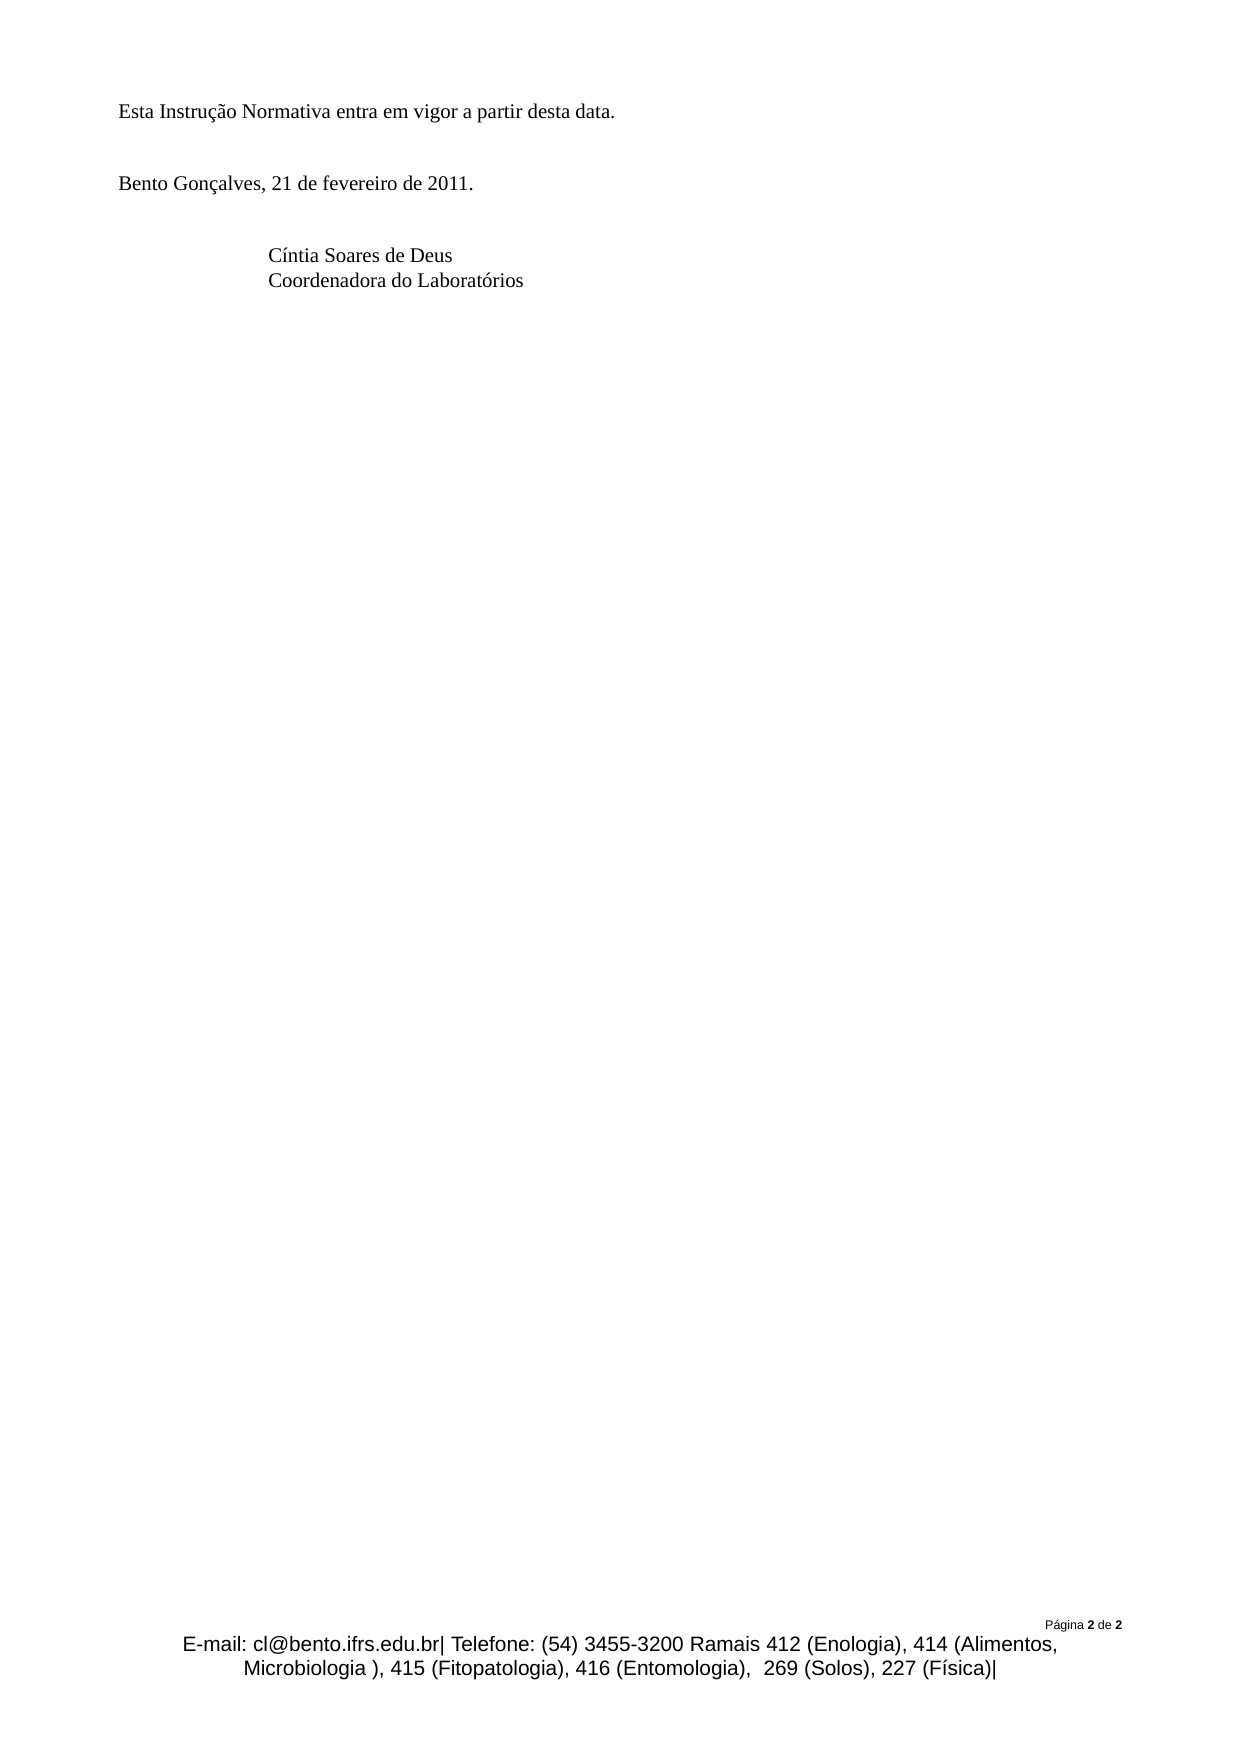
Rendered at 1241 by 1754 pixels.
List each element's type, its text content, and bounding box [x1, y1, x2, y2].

text Esta Instrução Normativa entra em vigor a partir desta data. [118, 99, 1122, 123]
text Cíntia Soares de Deus [118, 243, 1122, 267]
text Bento Gonçalves, 21 de fevereiro de 2011. [118, 171, 1122, 195]
text Coordenadora do Laboratórios [118, 267, 1122, 292]
